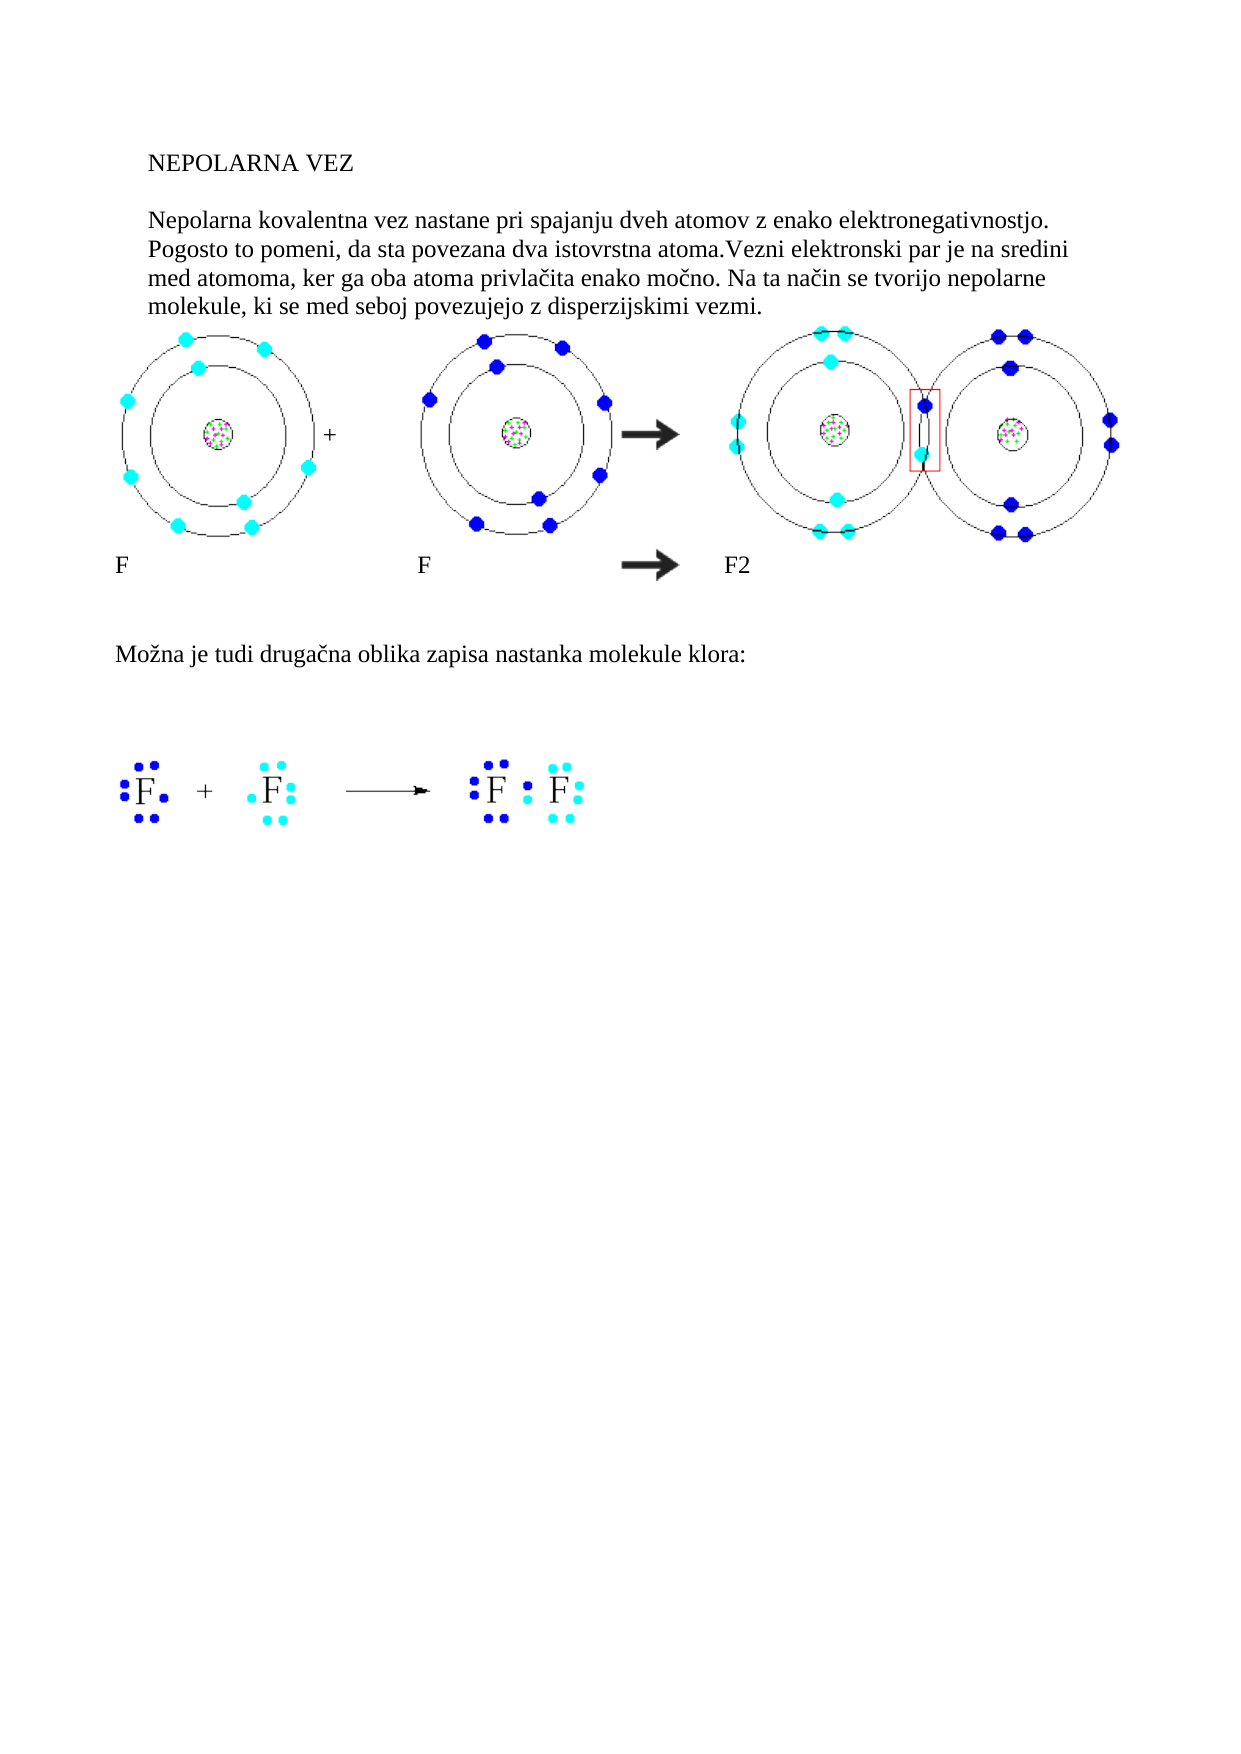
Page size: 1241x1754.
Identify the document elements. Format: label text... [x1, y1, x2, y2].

picture [416, 328, 619, 540]
text Nepolarna kovalentna vez nastane pri spajanju dveh atomov z enako elektronegativnostjo. Pogosto to pomeni, da sta povezana dva istovrstna atoma.Vezni elektronski par je na sredini med atomoma, ker ga oba atoma privlačita enako močno. Na ta način se tvorijo nepolarne molekule, ki se med seboj povezujejo z disperzijskimi vezmi. [148, 205, 1093, 320]
picture [620, 548, 680, 581]
table_header [620, 320, 723, 548]
table_cell [115, 853, 1125, 1169]
table_cell [323, 548, 417, 581]
table_header [417, 320, 620, 548]
table_cell F [417, 548, 620, 581]
picture [723, 320, 1126, 549]
table_header [115, 542, 323, 548]
table_cell [115, 730, 1125, 853]
picture [114, 326, 323, 542]
picture [114, 758, 586, 825]
table_cell F [115, 548, 323, 581]
table_cell F2 [724, 549, 1125, 581]
table_cell Možna je tudi drugačna oblika zapisa nastanka molekule klora: [115, 581, 1125, 667]
picture [620, 418, 680, 450]
table_header [115, 320, 323, 326]
table_header + [323, 320, 417, 548]
table_cell [115, 668, 1125, 730]
text NEPOLARNA VEZ [148, 148, 1093, 176]
table_cell [680, 548, 724, 581]
